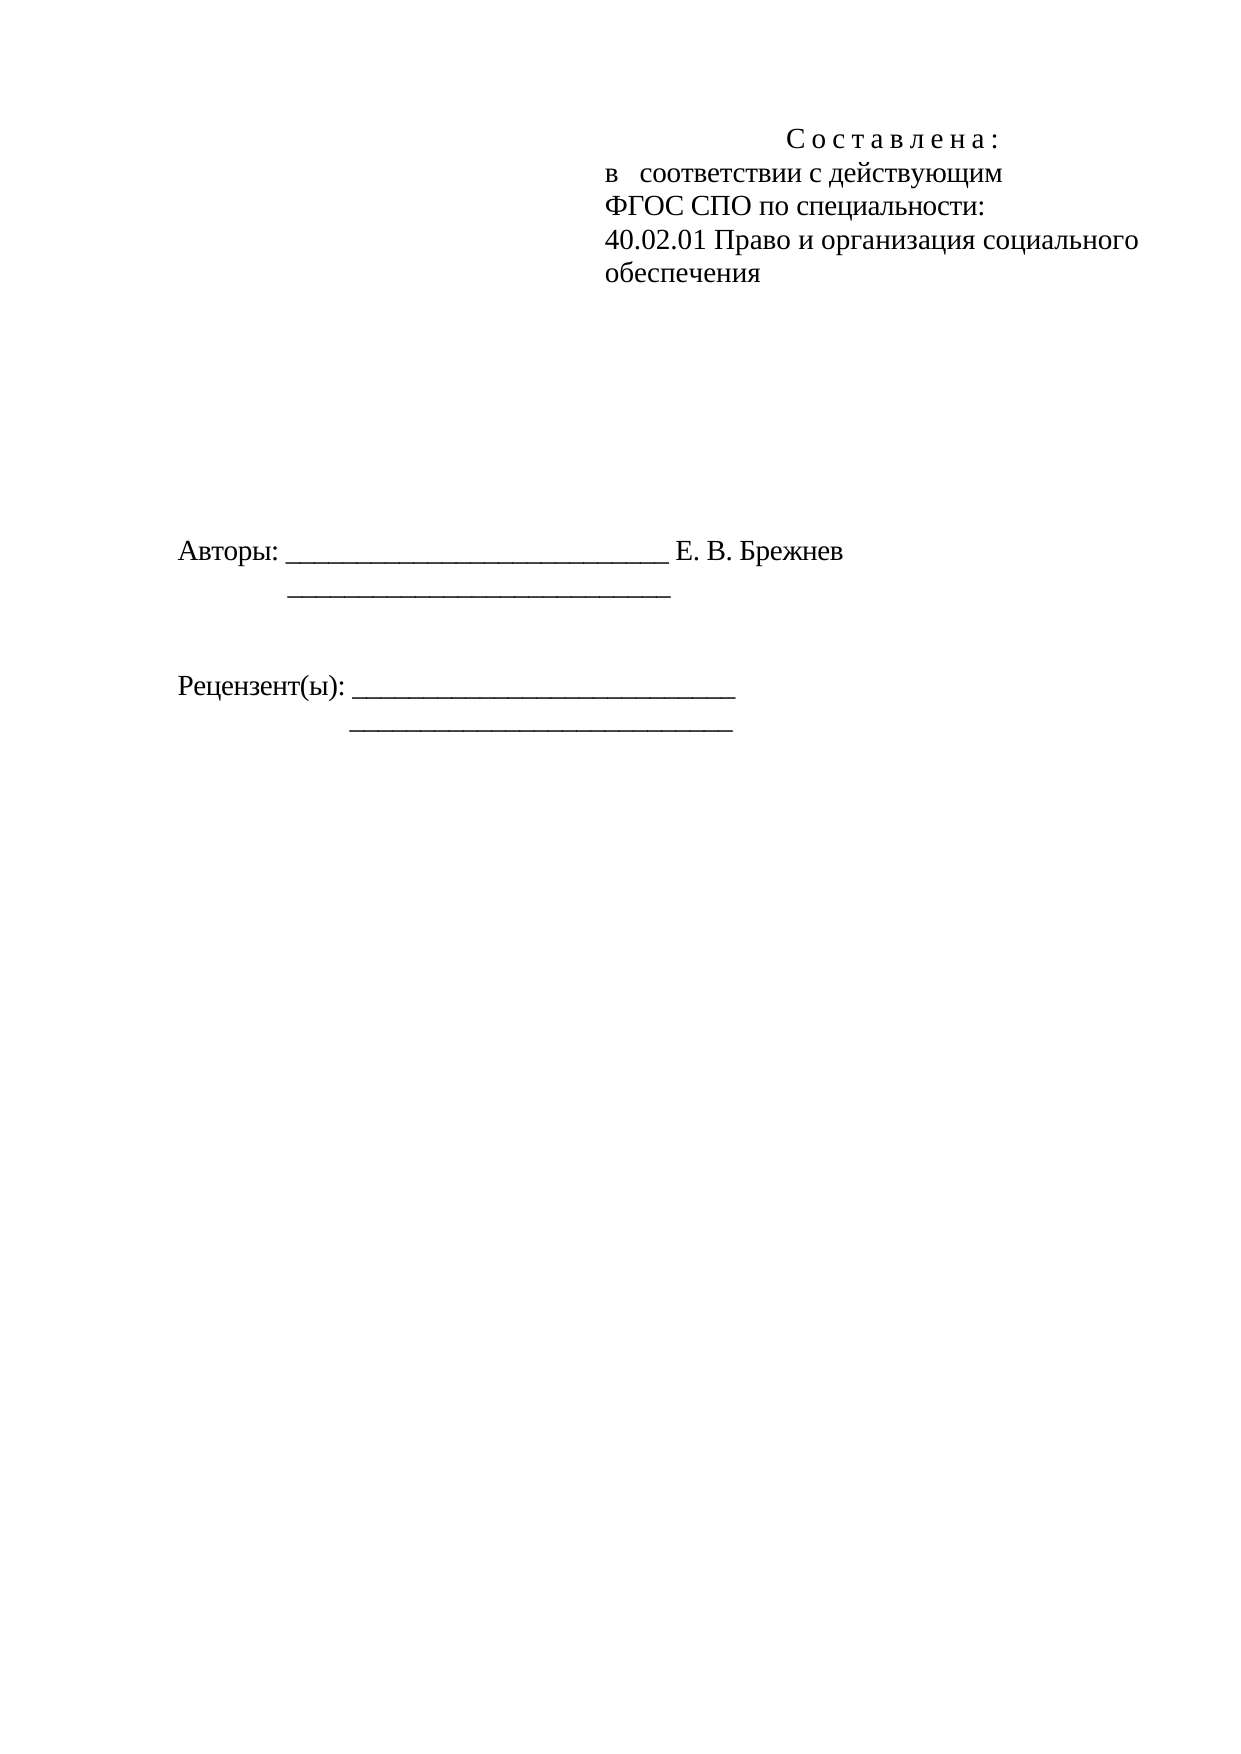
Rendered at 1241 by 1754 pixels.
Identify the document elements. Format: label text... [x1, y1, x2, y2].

text Составлена: [604, 121, 1180, 155]
text в соответствии с действующим [604, 155, 1180, 188]
text ФГОС СПО по специальности: [604, 188, 1180, 222]
text ___________________________ [177, 701, 1152, 735]
text Авторы: ___________________________ Е. В. Брежнев [177, 533, 1152, 567]
text 40.02.01 Право и организация социального обеспечения [604, 222, 1180, 289]
text Рецензент(ы): ___________________________ [177, 668, 1152, 701]
text ___________________________ [177, 567, 1152, 601]
